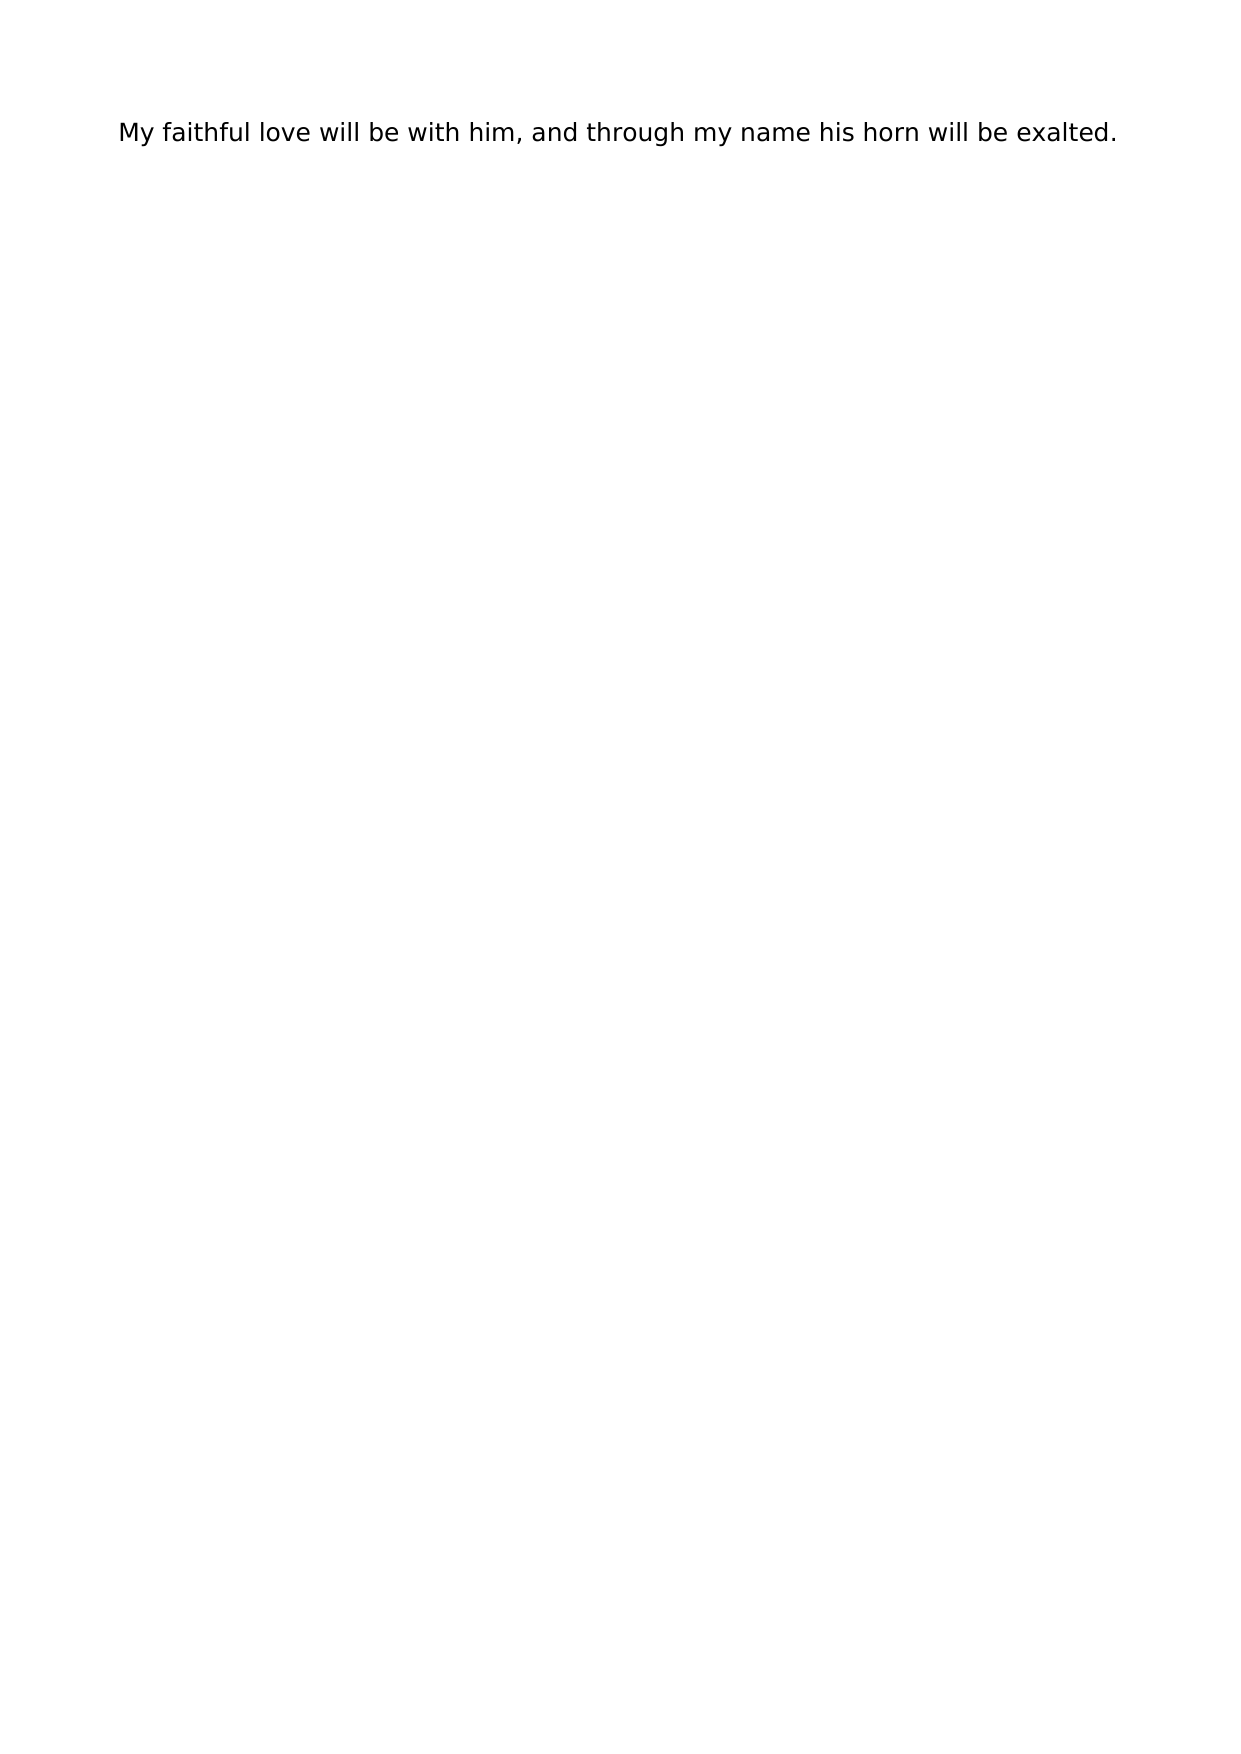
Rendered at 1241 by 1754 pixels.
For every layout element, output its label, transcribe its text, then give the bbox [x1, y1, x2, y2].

text My faithful love will be with him, and through my name his horn will be exalted. [118, 118, 1122, 147]
